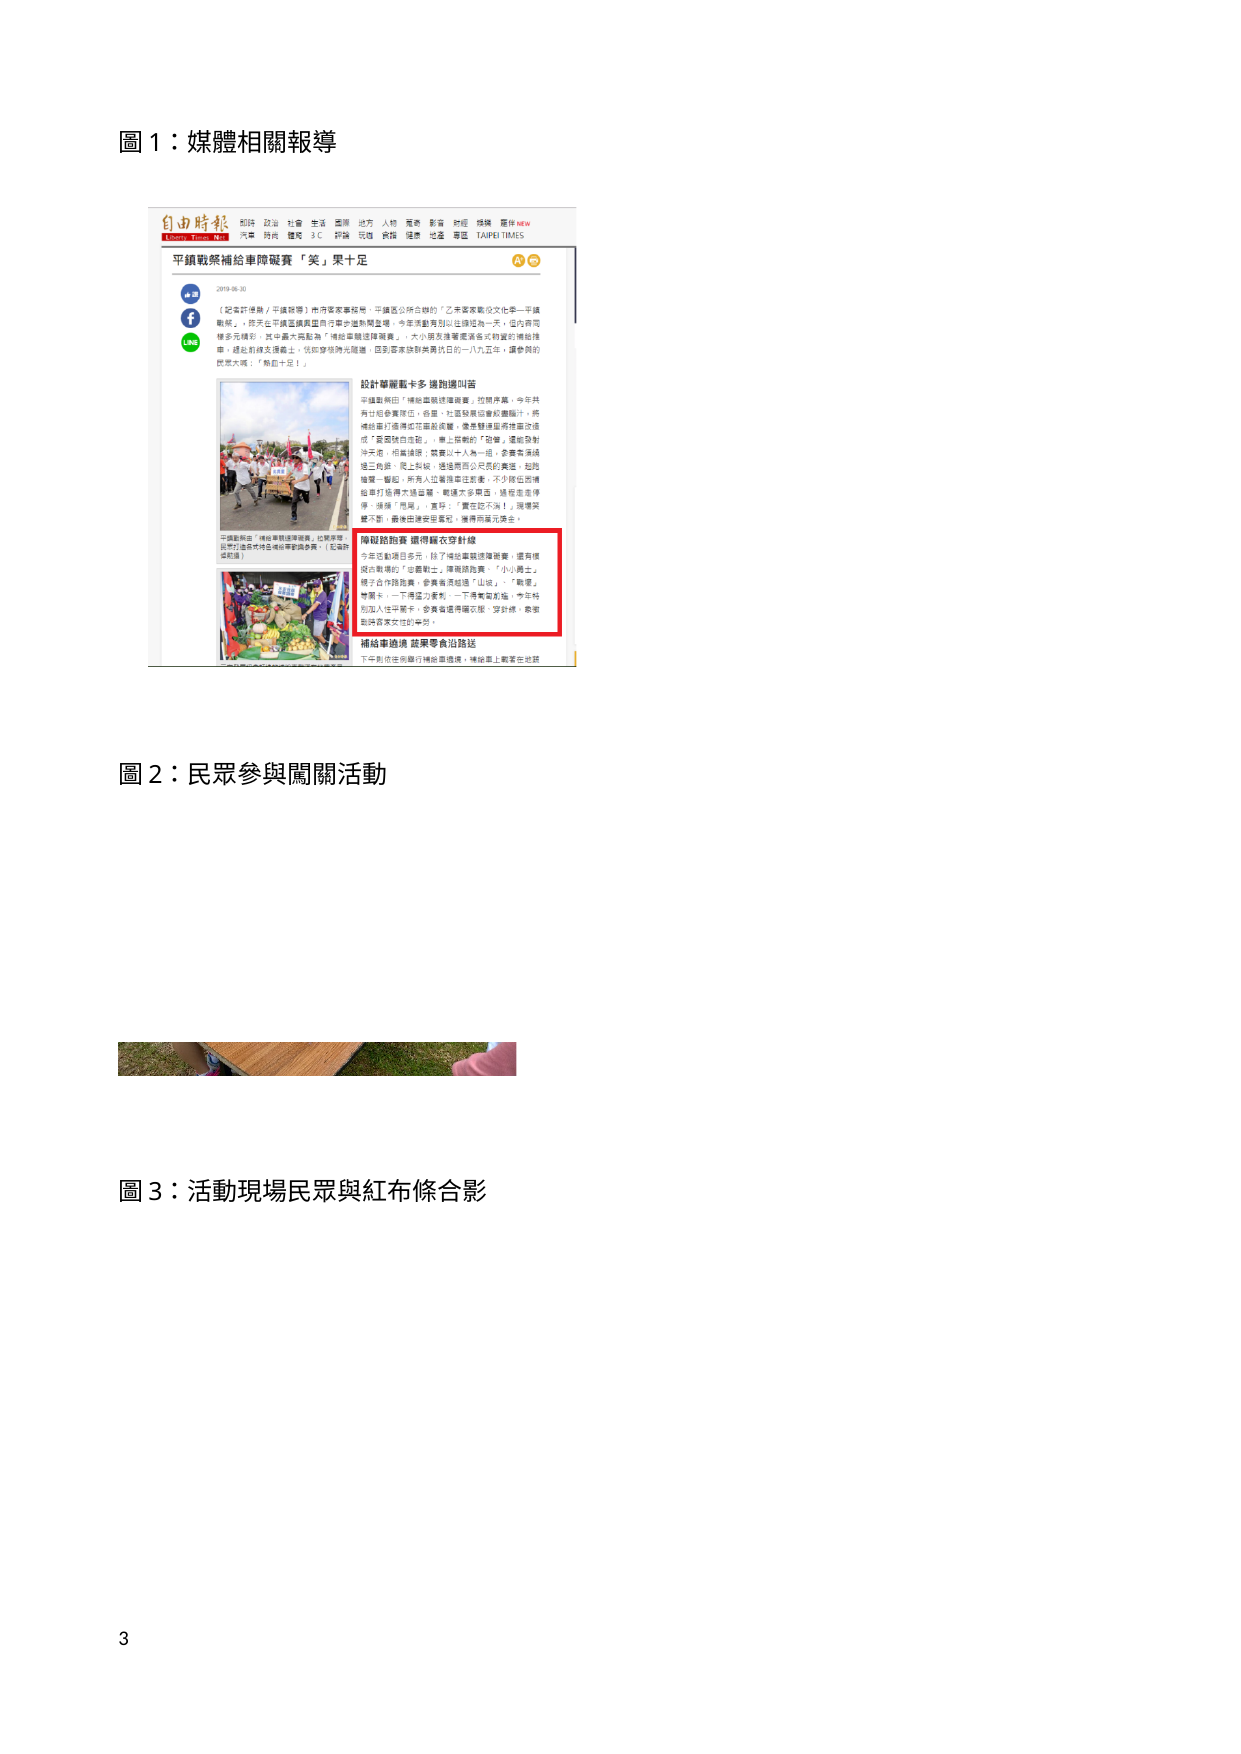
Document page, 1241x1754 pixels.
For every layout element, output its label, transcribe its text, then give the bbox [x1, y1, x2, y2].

text 圖1：媒體相關報導 [118, 118, 1122, 160]
picture [148, 207, 577, 667]
text 圖3：活動現場民眾與紅布條合影 [118, 1167, 1122, 1209]
picture [118, 1042, 517, 1076]
text 圖2：民眾參與闖關活動 [118, 750, 1122, 792]
